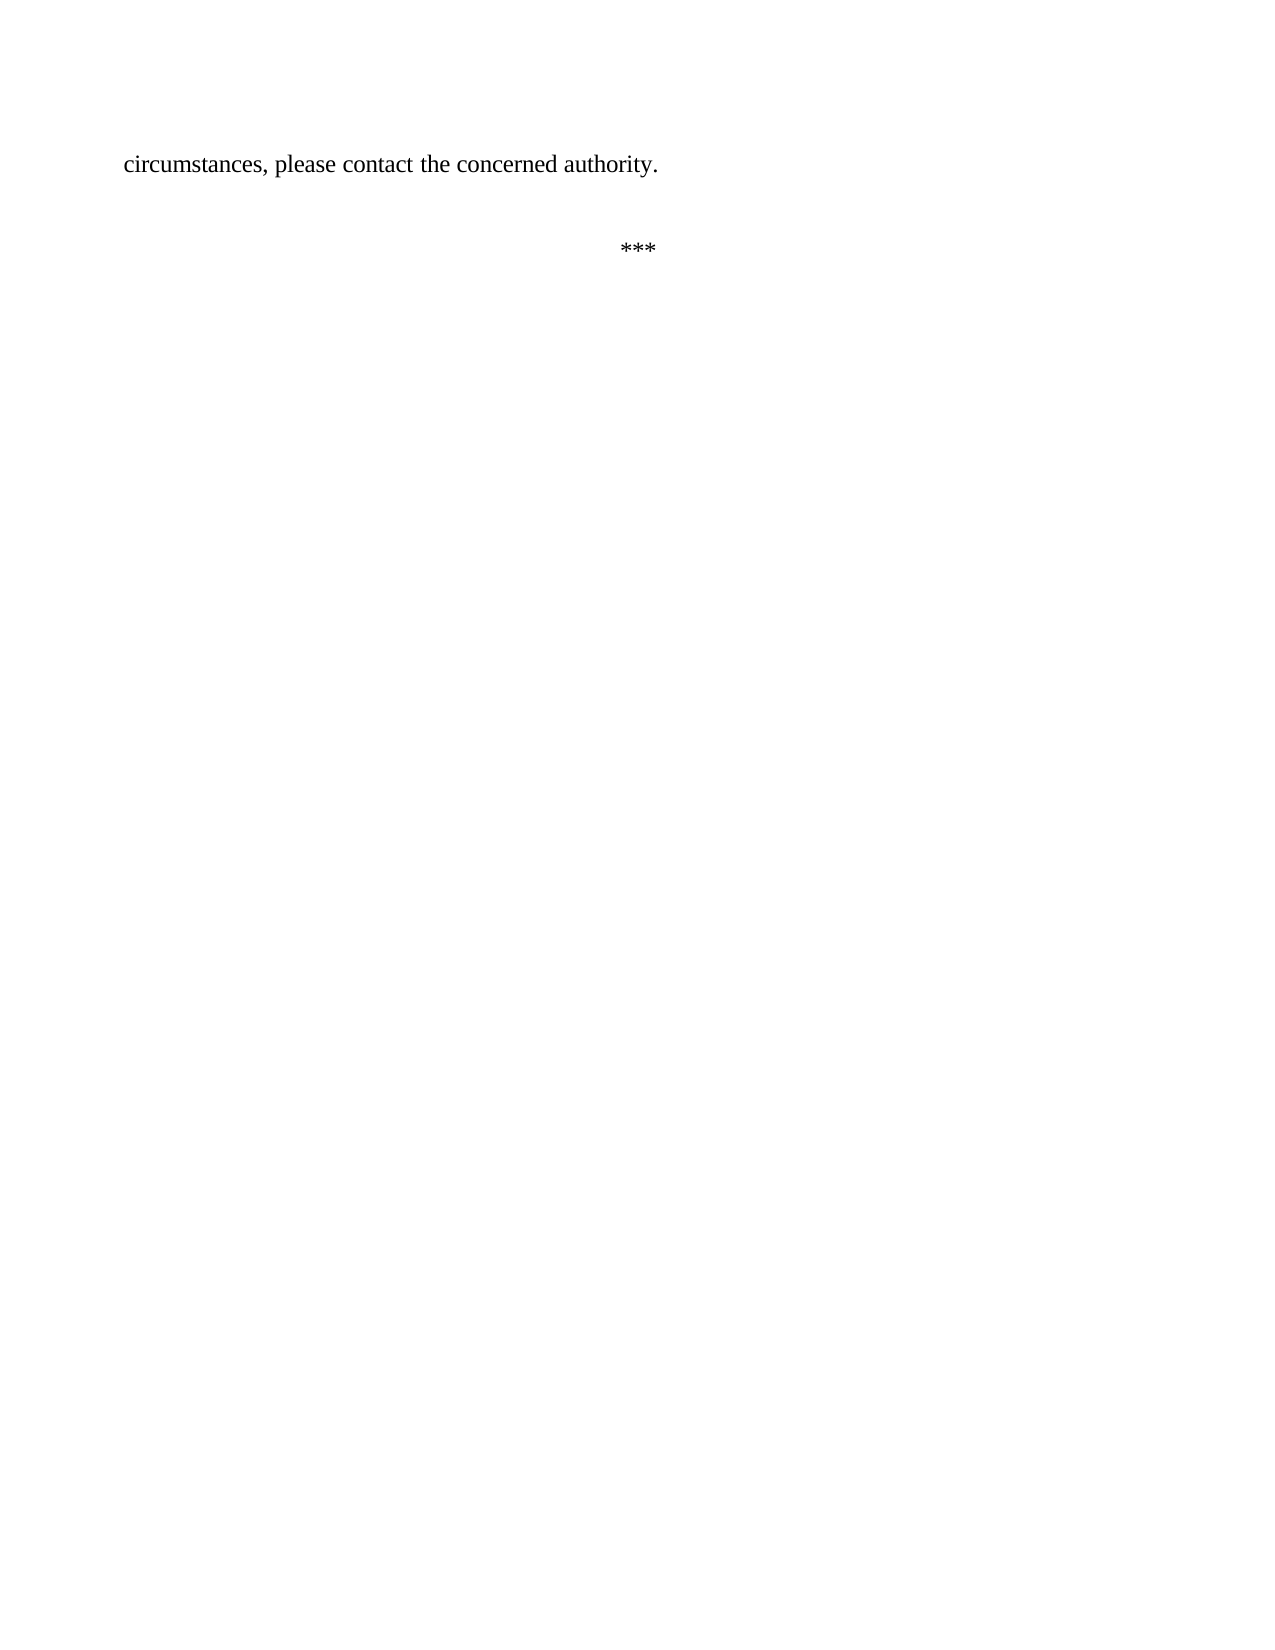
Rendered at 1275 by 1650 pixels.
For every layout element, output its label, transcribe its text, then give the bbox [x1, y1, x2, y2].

text *** [106, 236, 1171, 265]
text circumstances, please contact the concerned authority. [123, 149, 1171, 178]
